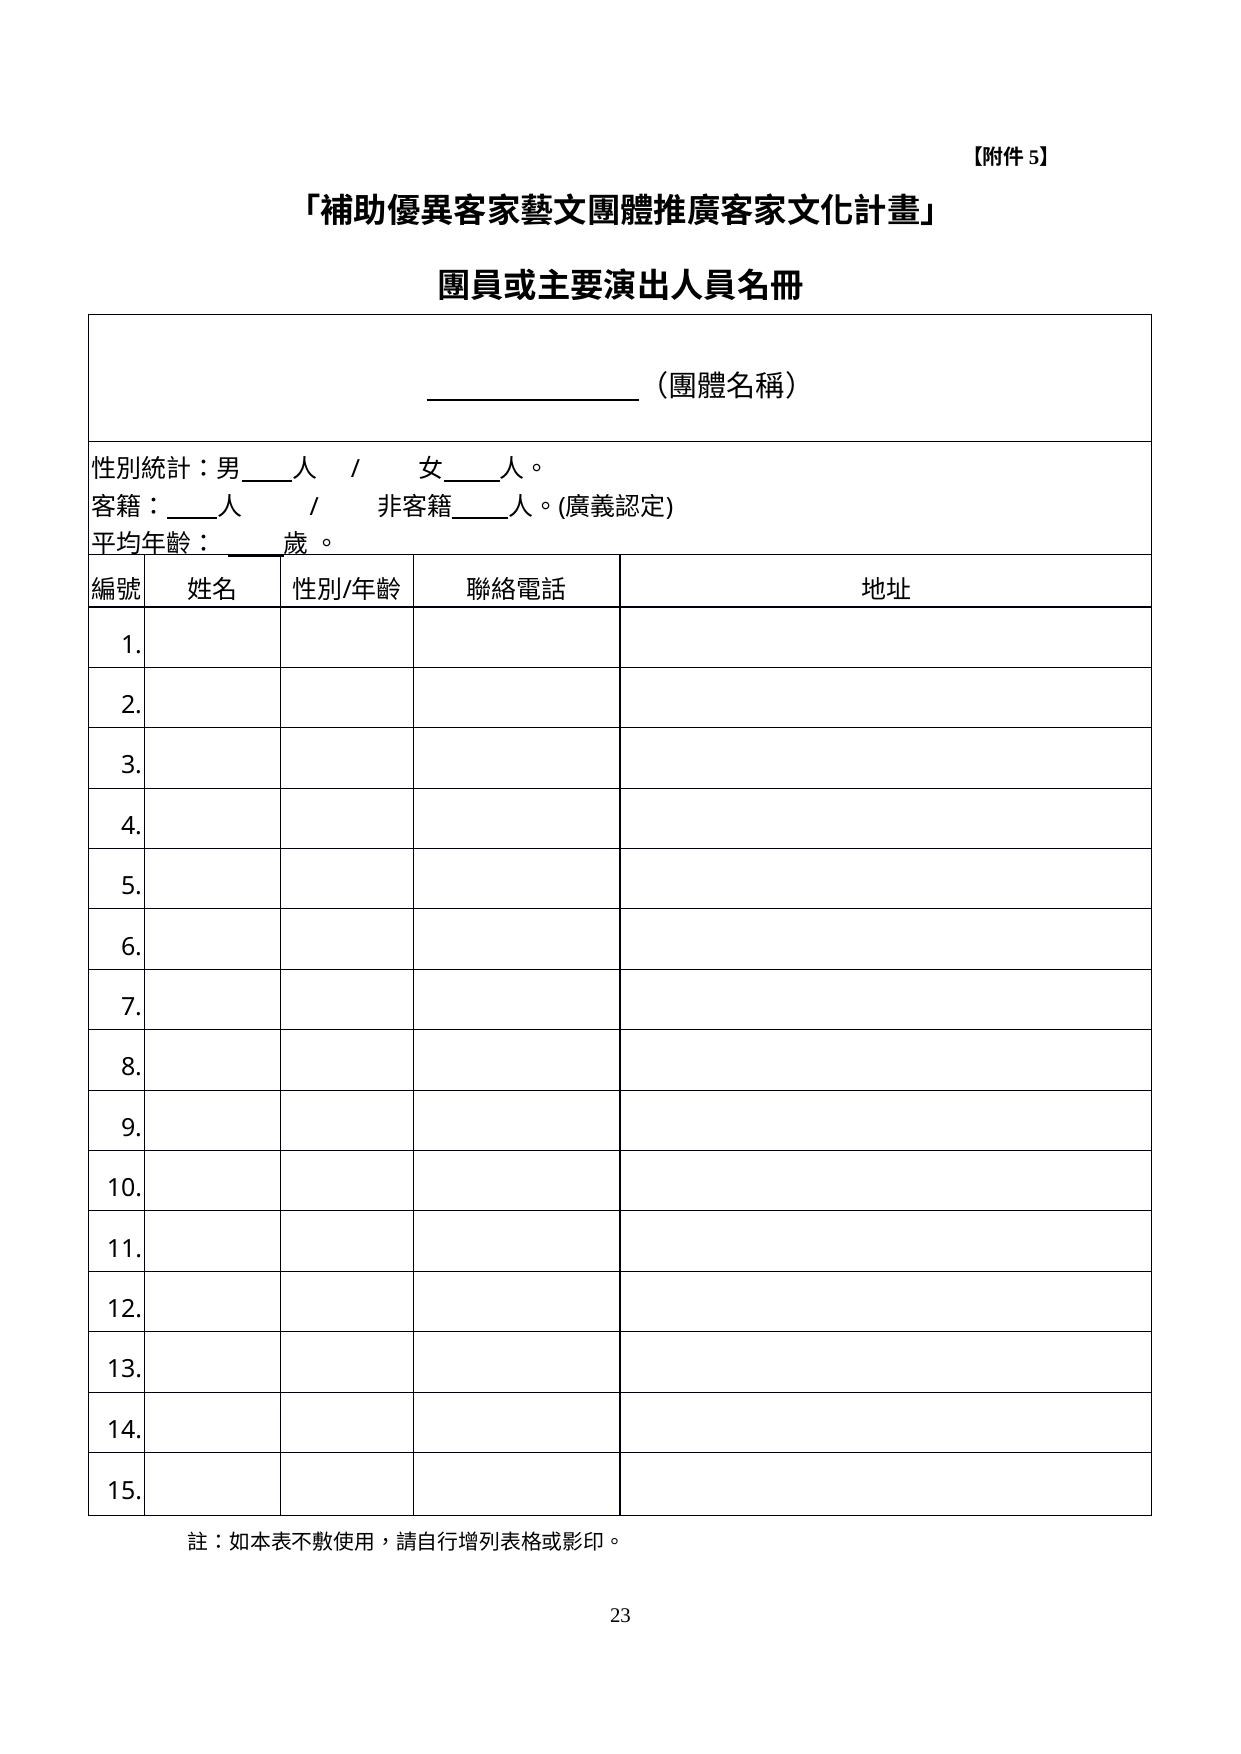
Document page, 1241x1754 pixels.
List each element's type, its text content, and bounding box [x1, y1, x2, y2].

table_cell 性別統計：男 人 / 女 人。 客籍： 人 / 非客籍 人。(廣義認定) 平均年齡： 歲 。 [89, 442, 1151, 554]
table_cell [414, 1151, 619, 1210]
table_cell 5. [89, 849, 144, 908]
text 【附件5】 [962, 140, 1069, 171]
table_cell [621, 909, 1151, 969]
table_cell [145, 608, 280, 667]
table_cell 12. [89, 1272, 144, 1331]
table_cell [621, 1211, 1151, 1271]
table_cell 11. [89, 1211, 144, 1271]
table_cell [281, 1091, 413, 1150]
table_cell [414, 789, 619, 848]
table_cell [281, 668, 413, 727]
table_cell 10. [89, 1151, 144, 1210]
table_cell [145, 728, 280, 788]
table_cell 地址 [621, 555, 1151, 606]
table_cell [281, 1332, 413, 1392]
table_cell [414, 1211, 619, 1271]
table_cell [621, 849, 1151, 908]
table_cell [281, 909, 413, 969]
text 註：如本表不敷使用，請自行增列表格或影印。 [187, 1516, 1053, 1553]
table_cell [145, 1151, 280, 1210]
table_cell [414, 1091, 619, 1150]
table_cell [621, 1272, 1151, 1331]
table_cell [414, 1453, 619, 1514]
table_cell [621, 608, 1151, 667]
table_cell [145, 849, 280, 908]
table_cell 7. [89, 970, 144, 1029]
table_cell 15. [89, 1453, 144, 1514]
table_cell [621, 668, 1151, 727]
table_cell [414, 668, 619, 727]
table_cell [414, 970, 619, 1029]
table_cell [145, 1272, 280, 1331]
table_cell [145, 789, 280, 848]
table_cell 性別/年齡 [281, 555, 413, 606]
table_cell [281, 1393, 413, 1452]
table_cell 4. [89, 789, 144, 848]
table_header （團體名稱） [89, 315, 1151, 441]
table_cell [414, 608, 619, 667]
text 「補助優異客家藝文團體推廣客家文化計畫」 [187, 164, 1053, 239]
table_cell 8. [89, 1030, 144, 1089]
table_cell [281, 789, 413, 848]
table_cell 6. [89, 909, 144, 969]
table_cell [621, 1030, 1151, 1089]
table_cell [281, 1211, 413, 1271]
table_cell [145, 1030, 280, 1089]
table_cell [145, 1393, 280, 1452]
table_cell [621, 970, 1151, 1029]
table_cell [414, 728, 619, 788]
table_cell 2. [89, 668, 144, 727]
table_cell 姓名 [145, 555, 280, 606]
table_cell [414, 1393, 619, 1452]
table_cell [281, 1272, 413, 1331]
table_cell [621, 1332, 1151, 1392]
table_cell [281, 1151, 413, 1210]
table_cell [281, 728, 413, 788]
table_cell [414, 1030, 619, 1089]
table_cell [281, 849, 413, 908]
table_cell [414, 1272, 619, 1331]
table_cell [145, 1453, 280, 1514]
table_cell [414, 1332, 619, 1392]
table_cell [621, 728, 1151, 788]
table_cell [281, 970, 413, 1029]
table_cell [621, 1091, 1151, 1150]
table_cell [145, 1211, 280, 1271]
table_cell 編號 [89, 555, 144, 606]
table_cell 聯絡電話 [414, 555, 619, 606]
table_cell [145, 1332, 280, 1392]
table_cell [145, 970, 280, 1029]
table_cell 9. [89, 1091, 144, 1150]
table_cell [621, 789, 1151, 848]
table_cell [414, 849, 619, 908]
table_cell 14. [89, 1393, 144, 1452]
table_cell [281, 1453, 413, 1514]
table_cell [621, 1393, 1151, 1452]
table_cell [145, 909, 280, 969]
table_cell [145, 668, 280, 727]
table_cell [281, 1030, 413, 1089]
table_cell [145, 1091, 280, 1150]
table_cell 1. [89, 608, 144, 667]
table_cell [281, 608, 413, 667]
table_cell [414, 909, 619, 969]
text 團員或主要演出人員名冊 [187, 239, 1053, 314]
table_cell [621, 1151, 1151, 1210]
table_cell [621, 1453, 1151, 1514]
table_cell 3. [89, 728, 144, 788]
table_cell 13. [89, 1332, 144, 1392]
